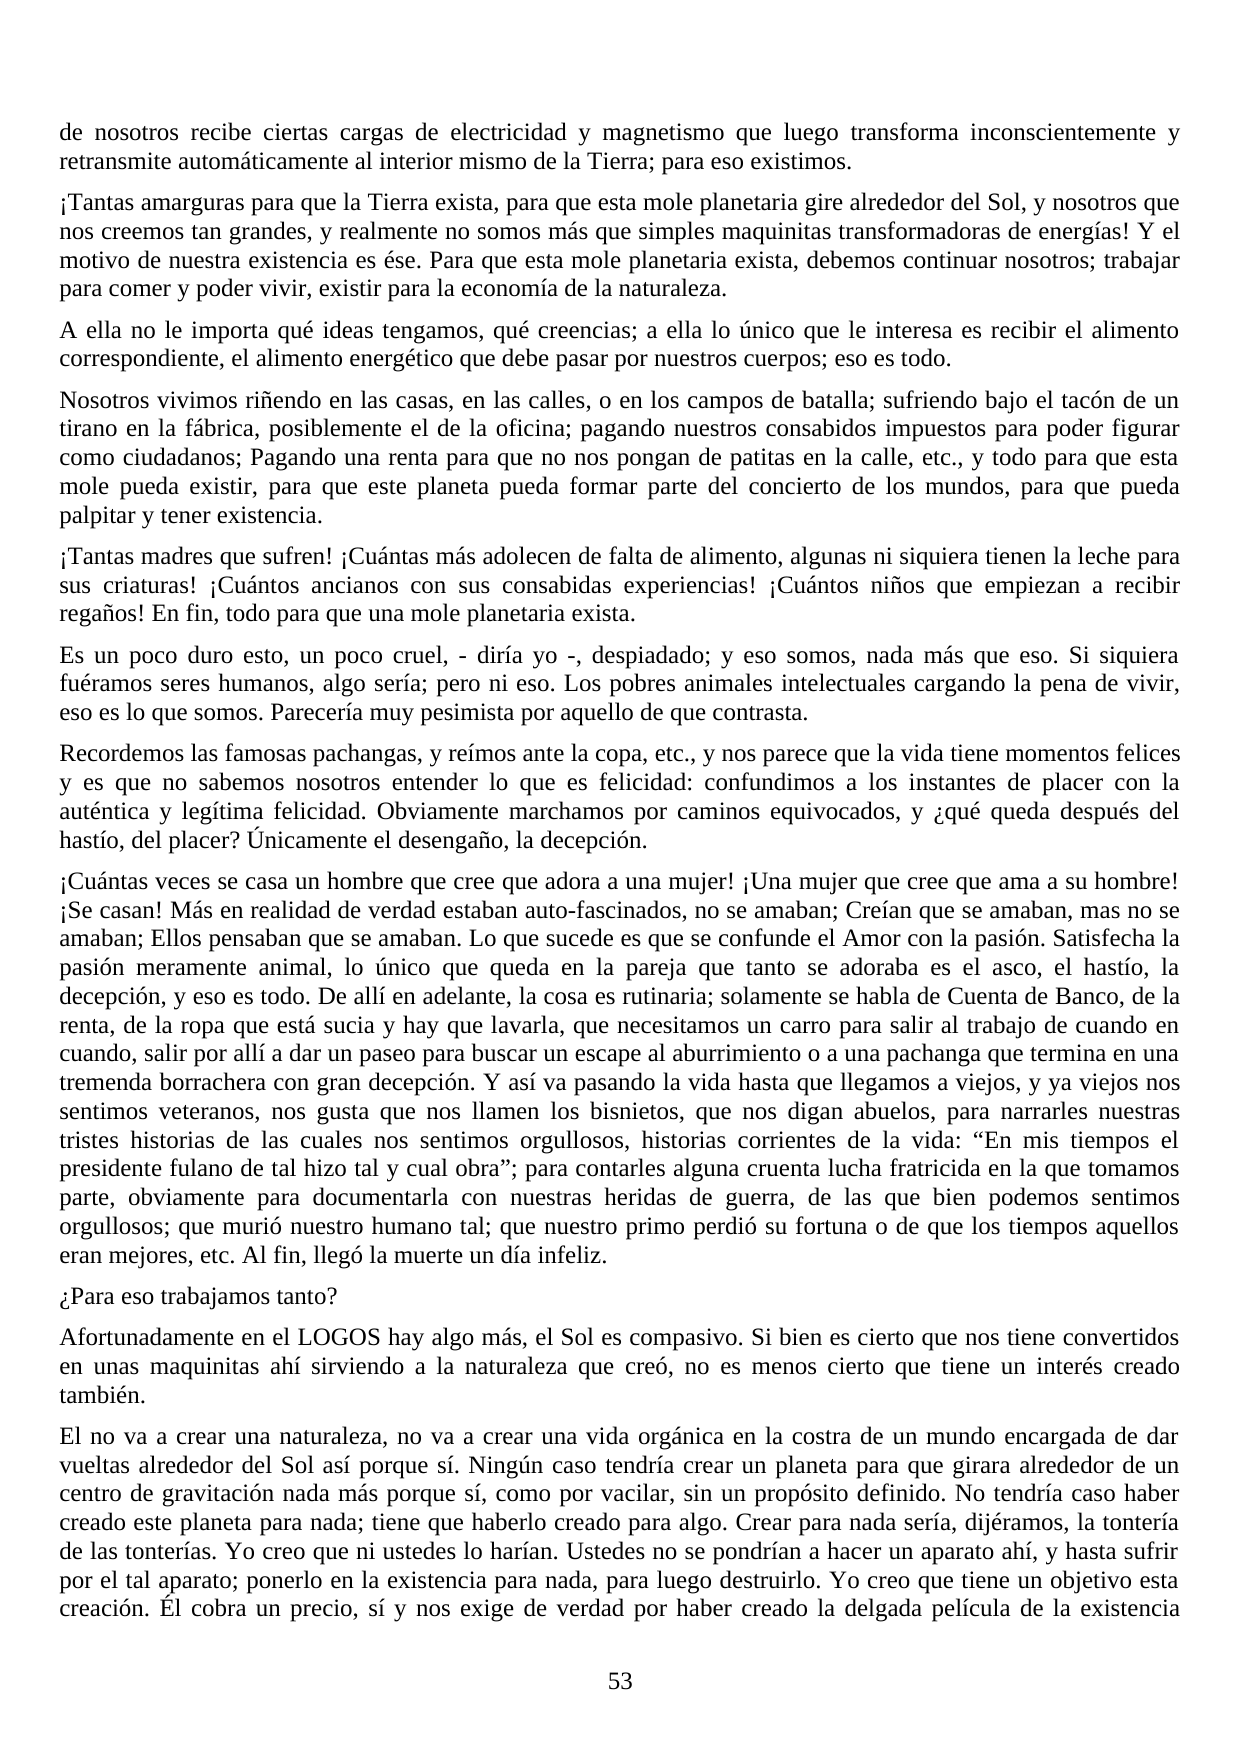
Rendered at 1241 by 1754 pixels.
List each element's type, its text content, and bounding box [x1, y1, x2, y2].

text Es un poco duro esto, un poco cruel, - diría yo -, despiadado; y eso somos, nada más que eso. Si siquiera fuéramos seres humanos, algo sería; pero ni eso. Los pobres animales intelectuales cargando la pena de vivir, eso es lo que somos. Parecería muy pesimista por aquello de que contrasta. [59, 640, 1181, 726]
text El no va a crear una naturaleza, no va a crear una vida orgánica en la costra de un mundo encargada de dar vueltas alrededor del Sol así porque sí. Ningún caso tendría crear un planeta para que girara alrededor de un centro de gravitación nada más porque sí, como por vacilar, sin un propósito definido. No tendría caso haber creado este planeta para nada; tiene que haberlo creado para algo. Crear para nada sería, dijéramos, la tontería de las tonterías. Yo creo que ni ustedes lo harían. Ustedes no se pondrían a hacer un aparato ahí, y hasta sufrir por el tal aparato; ponerlo en la existencia para nada, para luego destruirlo. Yo creo que tiene un objetivo esta creación. Él cobra un precio, sí y nos exige de verdad por haber creado la delgada película de la existencia [59, 1421, 1181, 1622]
text ¡Tantas madres que sufren! ¡Cuántas más adolecen de falta de alimento, algunas ni siquiera tienen la leche para sus criaturas! ¡Cuántos ancianos con sus consabidas experiencias! ¡Cuántos niños que empiezan a recibir regaños! En fin, todo para que una mole planetaria exista. [59, 541, 1181, 627]
text ¡Cuántas veces se casa un hombre que cree que adora a una mujer! ¡Una mujer que cree que ama a su hombre! ¡Se casan! Más en realidad de verdad estaban auto-fascinados, no se amaban; Creían que se amaban, mas no se amaban; Ellos pensaban que se amaban. Lo que sucede es que se confunde el Amor con la pasión. Satisfecha la pasión meramente animal, lo único que queda en la pareja que tanto se adoraba es el asco, el hastío, la decepción, y eso es todo. De allí en adelante, la cosa es rutinaria; solamente se habla de Cuenta de Banco, de la renta, de la ropa que está sucia y hay que lavarla, que necesitamos un carro para salir al trabajo de cuando en cuando, salir por allí a dar un paseo para buscar un escape al aburrimiento o a una pachanga que termina en una tremenda borrachera con gran decepción. Y así va pasando la vida hasta que llegamos a viejos, y ya viejos nos sentimos veteranos, nos gusta que nos llamen los bisnietos, que nos digan abuelos, para narrarles nuestras tristes historias de las cuales nos sentimos orgullosos, historias corrientes de la vida: “En mis tiempos el presidente fulano de tal hizo tal y cual obra”; para contarles alguna cruenta lucha fratricida en la que tomamos parte, obviamente para documentarla con nuestras heridas de guerra, de las que bien podemos sentimos orgullosos; que murió nuestro humano tal; que nuestro primo perdió su fortuna o de que los tiempos aquellos eran mejores, etc. Al fin, llegó la muerte un día infeliz. [59, 866, 1181, 1268]
text ¿Para eso trabajamos tanto? [59, 1281, 1181, 1310]
text Recordemos las famosas pachangas, y reímos ante la copa, etc., y nos parece que la vida tiene momentos felices y es que no sabemos nosotros entender lo que es felicidad: confundimos a los instantes de placer con la auténtica y legítima felicidad. Obviamente marchamos por caminos equivocados, y ¿qué queda después del hastío, del placer? Únicamente el desengaño, la decepción. [59, 738, 1181, 853]
text Nosotros vivimos riñendo en las casas, en las calles, o en los campos de batalla; sufriendo bajo el tacón de un tirano en la fábrica, posiblemente el de la oficina; pagando nuestros consabidos impuestos para poder figurar como ciudadanos; Pagando una renta para que no nos pongan de patitas en la calle, etc., y todo para que esta mole pueda existir, para que este planeta pueda formar parte del concierto de los mundos, para que pueda palpitar y tener existencia. [59, 385, 1181, 528]
text de nosotros recibe ciertas cargas de electricidad y magnetismo que luego transforma inconscientemente y retransmite automáticamente al interior mismo de la Tierra; para eso existimos. [59, 117, 1181, 175]
text Afortunadamente en el LOGOS hay algo más, el Sol es compasivo. Si bien es cierto que nos tiene convertidos en unas maquinitas ahí sirviendo a la naturaleza que creó, no es menos cierto que tiene un interés creado también. [59, 1322, 1181, 1408]
text ¡Tantas amarguras para que la Tierra exista, para que esta mole planetaria gire alrededor del Sol, y nosotros que nos creemos tan grandes, y realmente no somos más que simples maquinitas transformadoras de energías! Y el motivo de nuestra existencia es ése. Para que esta mole planetaria exista, debemos continuar nosotros; trabajar para comer y poder vivir, existir para la economía de la naturaleza. [59, 187, 1181, 302]
text A ella no le importa qué ideas tengamos, qué creencias; a ella lo único que le interesa es recibir el alimento correspondiente, el alimento energético que debe pasar por nuestros cuerpos; eso es todo. [59, 315, 1181, 372]
